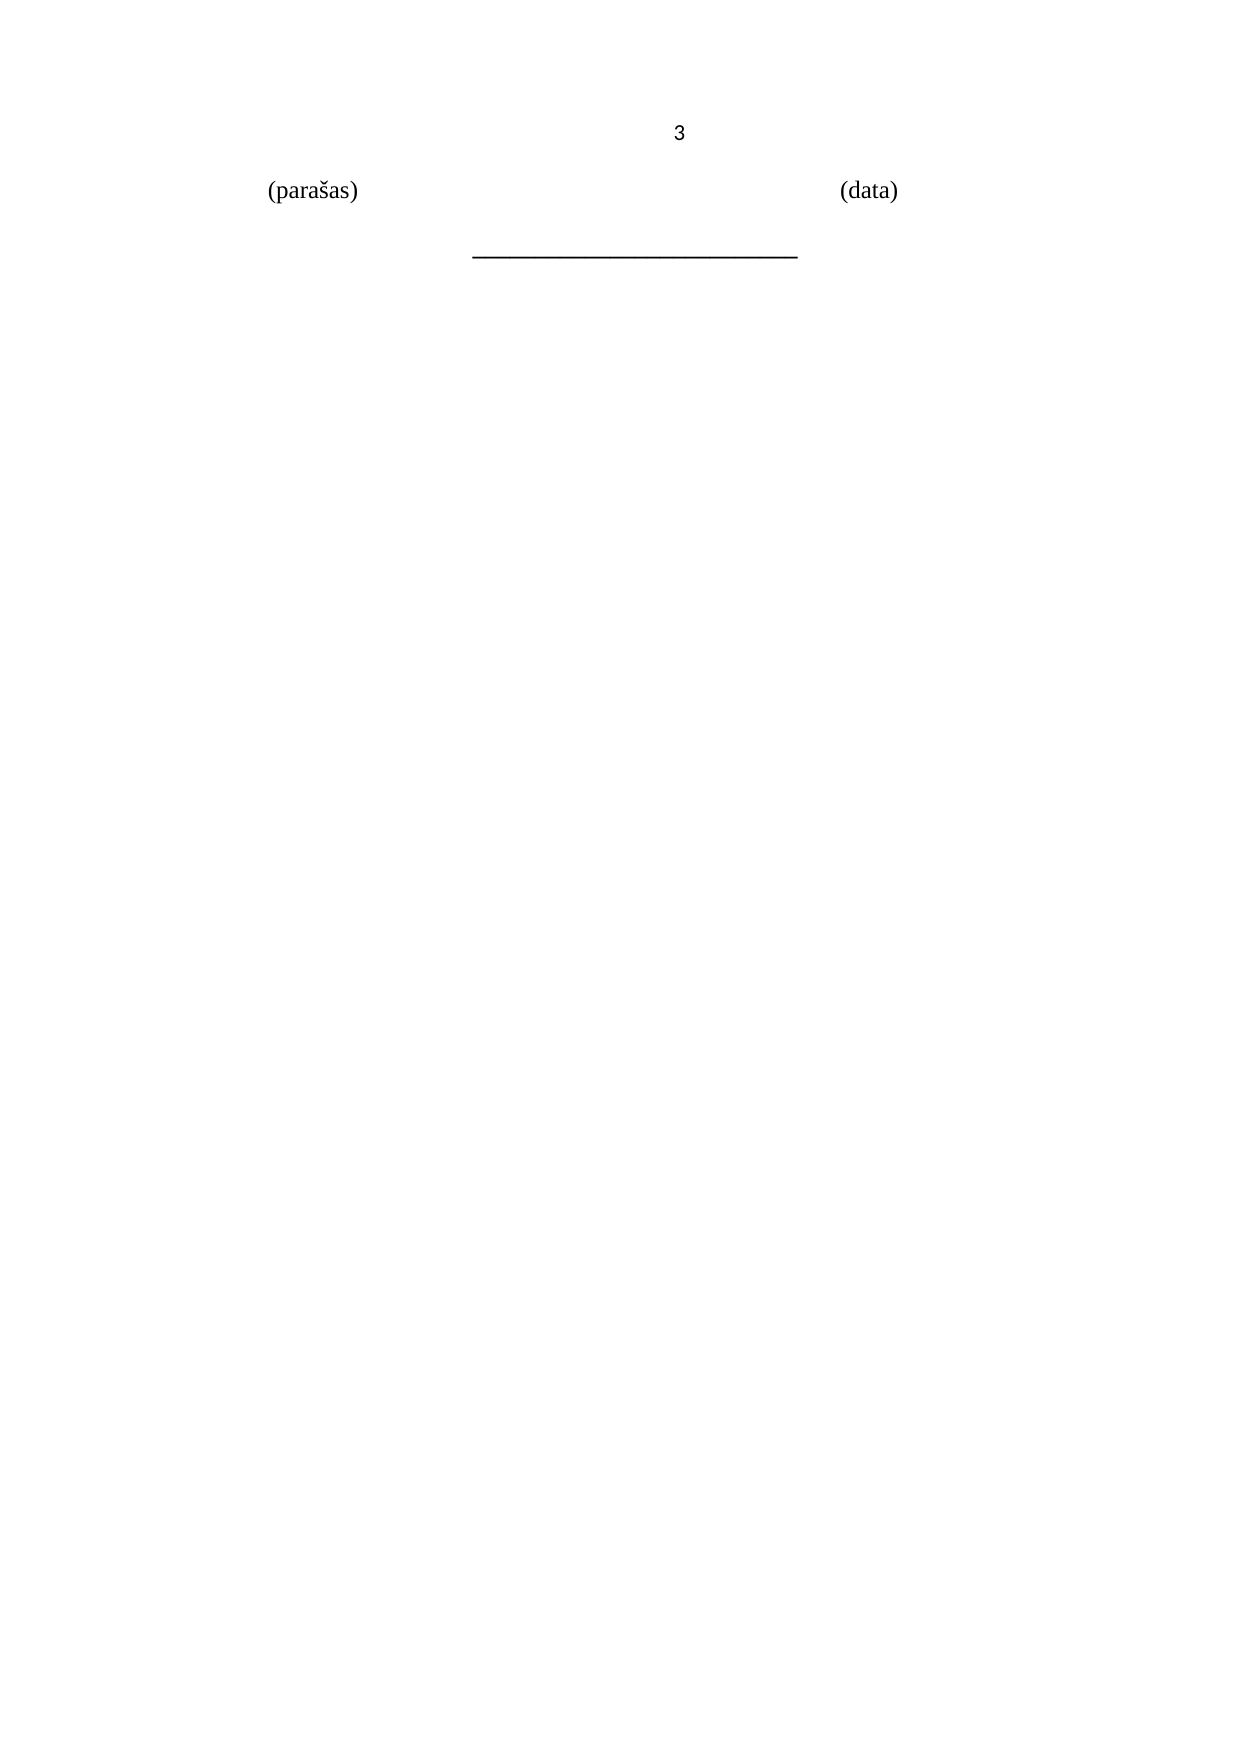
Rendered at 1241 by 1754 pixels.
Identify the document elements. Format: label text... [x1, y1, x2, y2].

text (parašas) (data) [177, 175, 1183, 204]
text __________________________ [177, 232, 1181, 261]
